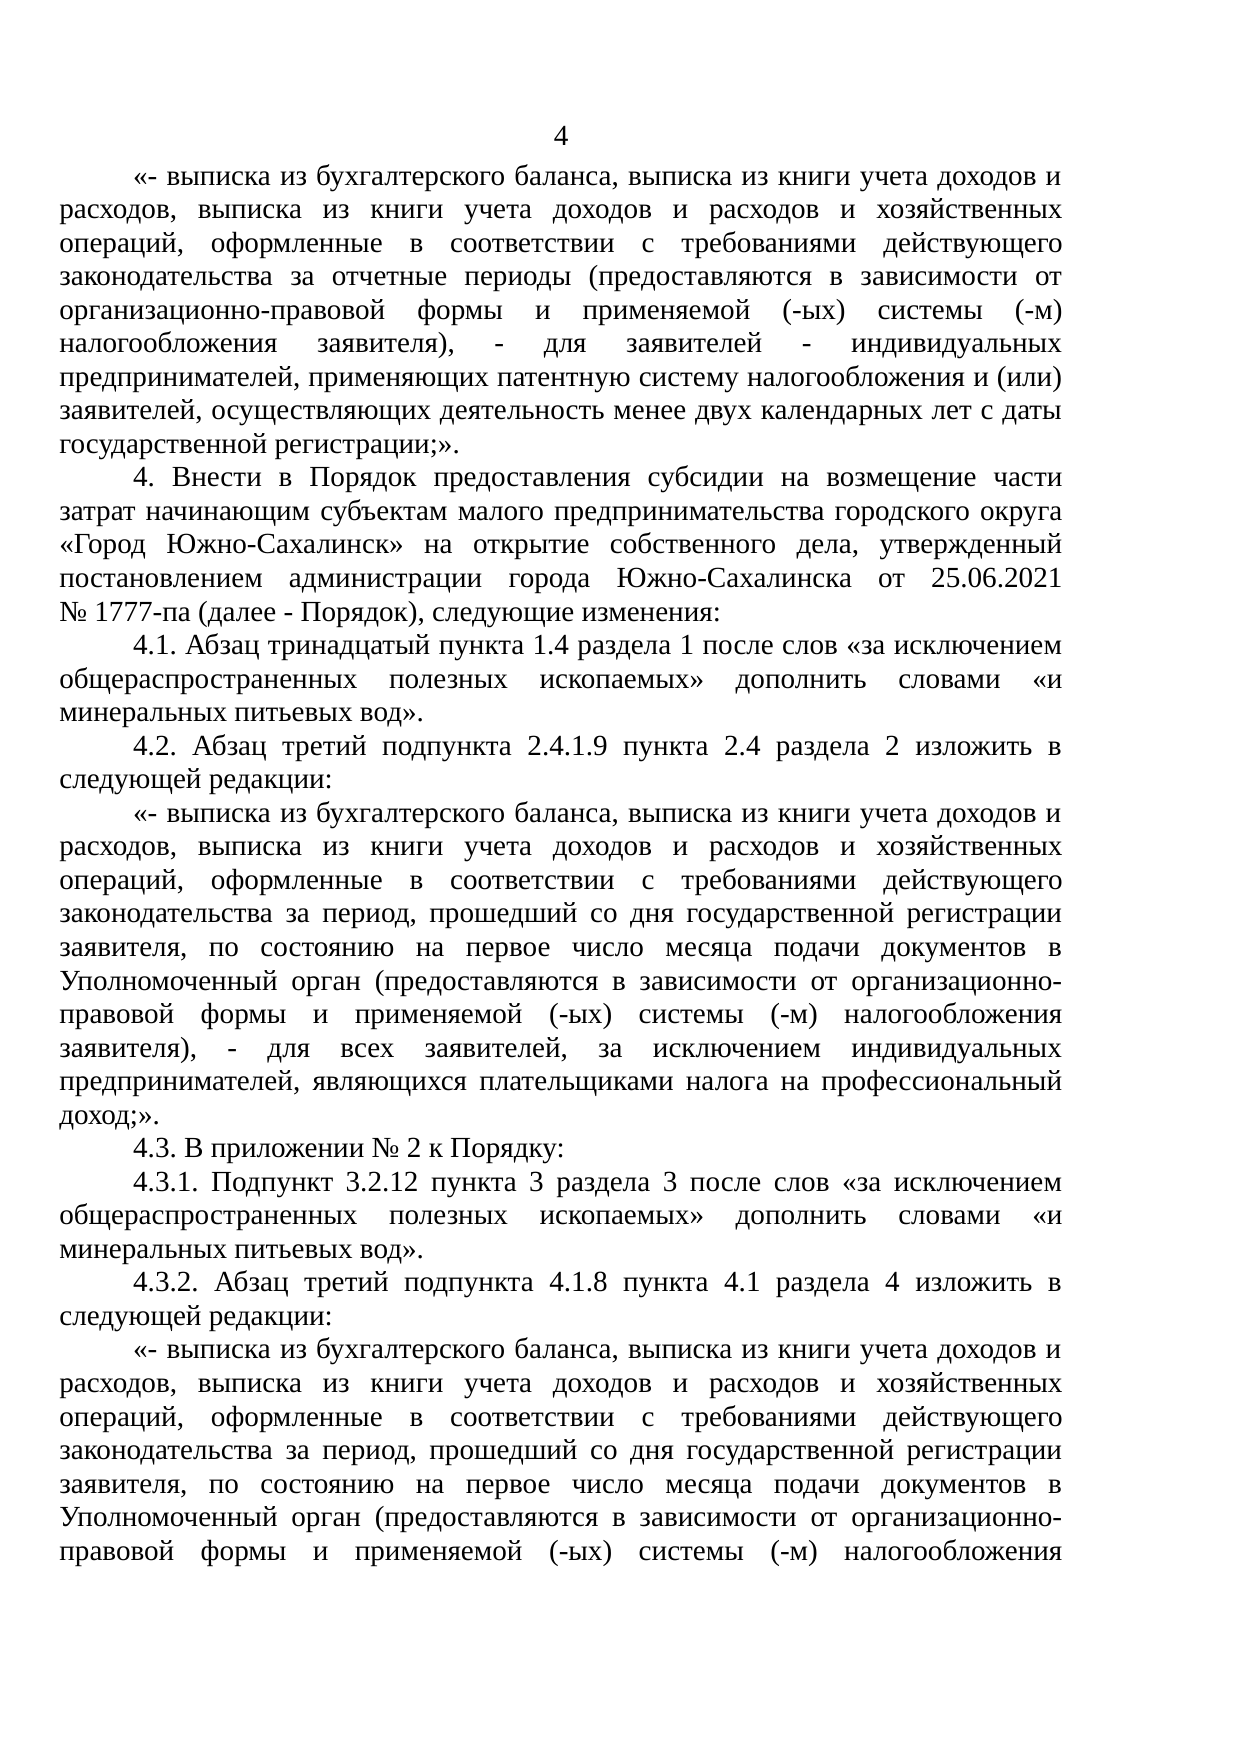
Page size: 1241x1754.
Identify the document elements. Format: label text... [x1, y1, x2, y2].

text 4.3.1. Подпункт 3.2.12 пункта 3 раздела 3 после слов «за исключением общераспространенных полезных ископаемых» дополнить словами «и минеральных питьевых вод». [59, 1164, 1063, 1264]
text 4.2. Абзац третий подпункта 2.4.1.9 пункта 2.4 раздела 2 изложить в следующей редакции: [59, 728, 1063, 795]
text 4. Внести в Порядок предоставления субсидии на возмещение части затрат начинающим субъектам малого предпринимательства городского округа «Город Южно-Сахалинск» на открытие собственного дела, утвержденный постановлением администрации города Южно-Сахалинска от 25.06.2021 № 1777-па (далее - Порядок), следующие изменения: [59, 459, 1063, 627]
text «- выписка из бухгалтерского баланса, выписка из книги учета доходов и расходов, выписка из книги учета доходов и расходов и хозяйственных операций, оформленные в соответствии с требованиями действующего законодательства за отчетные периоды (предоставляются в зависимости от организационно-правовой формы и применяемой (-ых) системы (-м) налогообложения заявителя), - для заявителей - индивидуальных предпринимателей, применяющих патентную систему налогообложения и (или) заявителей, осуществляющих деятельность менее двух календарных лет с даты государственной регистрации;». [59, 158, 1063, 459]
text 4.1. Абзац тринадцатый пункта 1.4 раздела 1 после слов «за исключением общераспространенных полезных ископаемых» дополнить словами «и минеральных питьевых вод». [59, 627, 1063, 728]
text 4.3. В приложении № 2 к Порядку: [59, 1130, 1063, 1164]
text 4.3.2. Абзац третий подпункта 4.1.8 пункта 4.1 раздела 4 изложить в следующей редакции: [59, 1264, 1063, 1332]
text «- выписка из бухгалтерского баланса, выписка из книги учета доходов и расходов, выписка из книги учета доходов и расходов и хозяйственных операций, оформленные в соответствии с требованиями действующего законодательства за период, прошедший со дня государственной регистрации заявителя, по состоянию на первое число месяца подачи документов в Уполномоченный орган (предоставляются в зависимости от организационно-правовой формы и применяемой (-ых) системы (-м) налогообложения [59, 1332, 1063, 1566]
text «- выписка из бухгалтерского баланса, выписка из книги учета доходов и расходов, выписка из книги учета доходов и расходов и хозяйственных операций, оформленные в соответствии с требованиями действующего законодательства за период, прошедший со дня государственной регистрации заявителя, по состоянию на первое число месяца подачи документов в Уполномоченный орган (предоставляются в зависимости от организационно-правовой формы и применяемой (-ых) системы (-м) налогообложения заявителя), - для всех заявителей, за исключением индивидуальных предпринимателей, являющихся плательщиками налога на профессиональный доход;». [59, 795, 1063, 1130]
